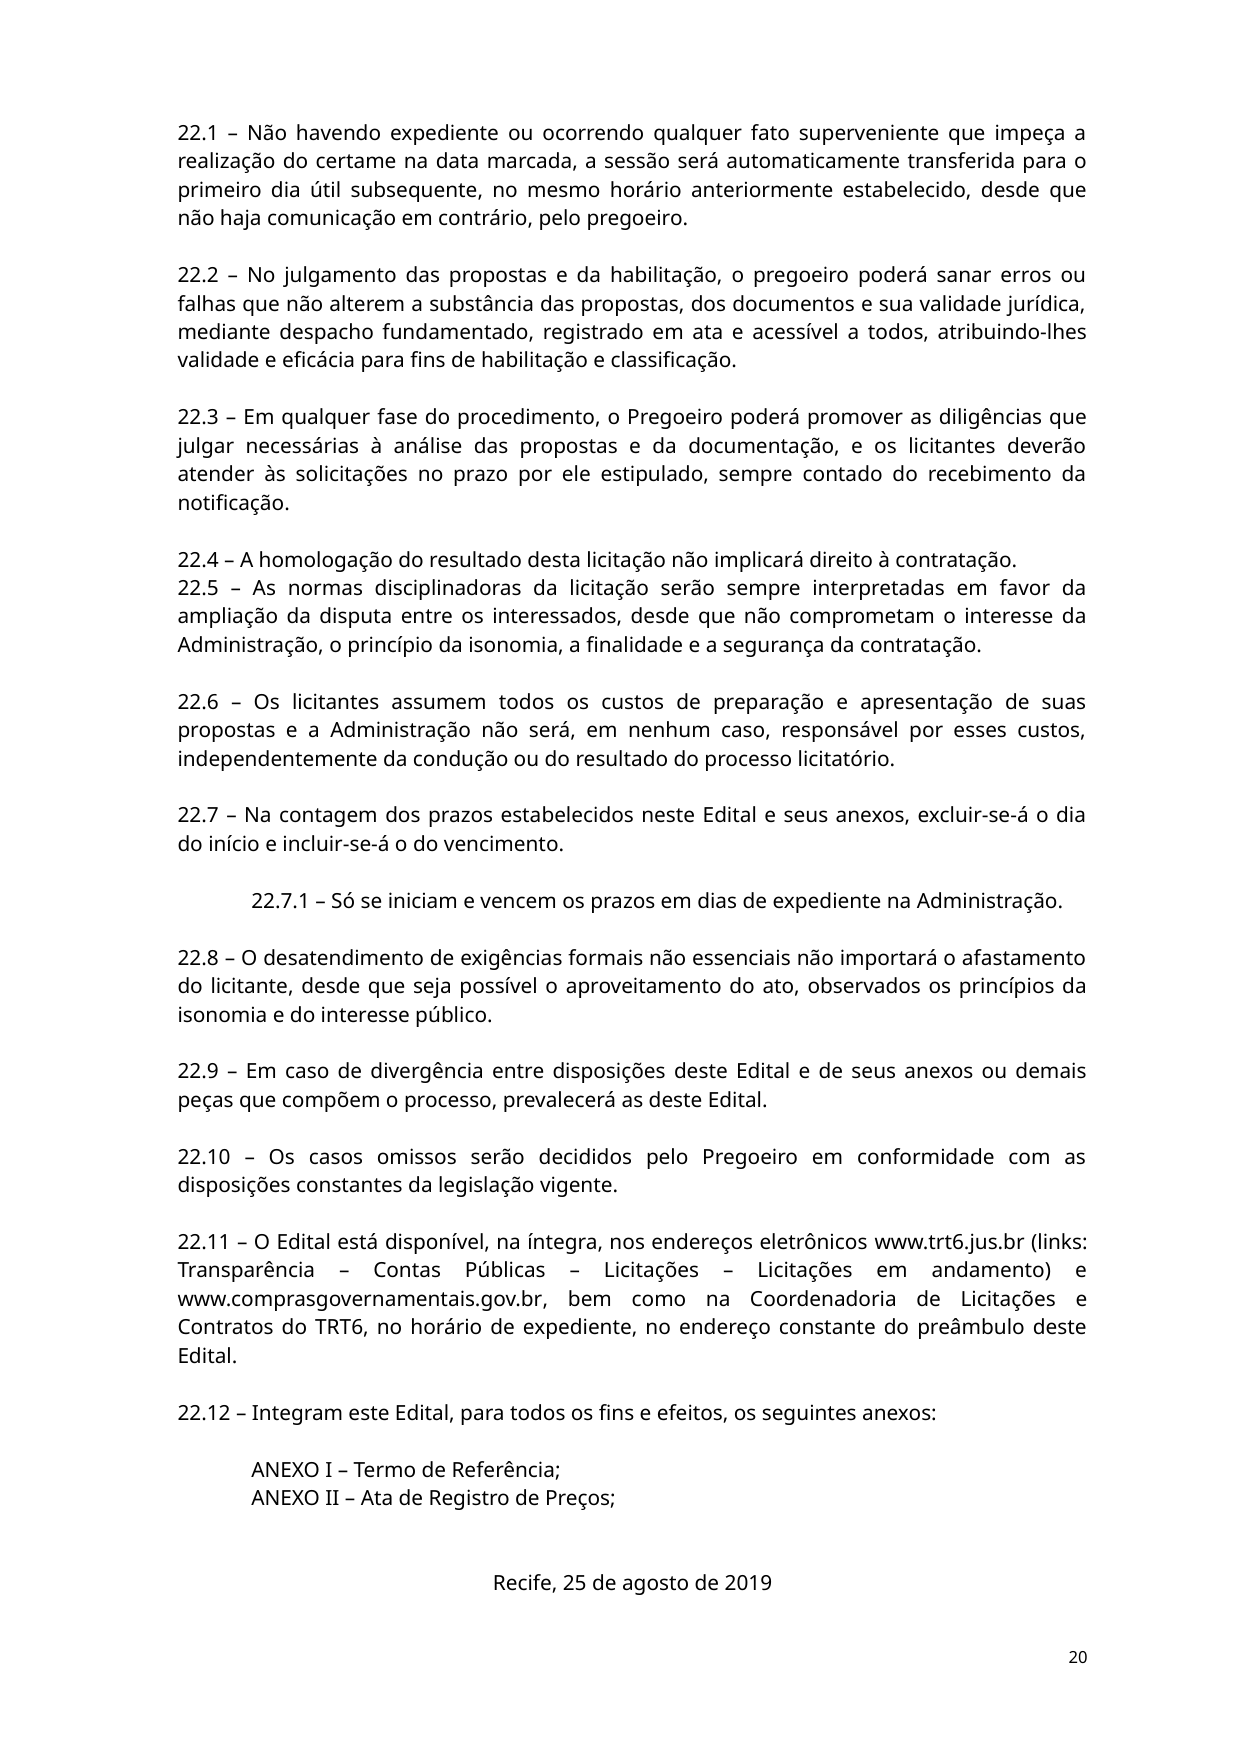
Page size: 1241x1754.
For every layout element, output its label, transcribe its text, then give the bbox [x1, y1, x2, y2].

text 22.2 – No julgamento das propostas e da habilitação, o pregoeiro poderá sanar erros ou falhas que não alterem a substância das propostas, dos documentos e sua validade jurídica, mediante despacho fundamentado, registrado em ata e acessível a todos, atribuindo-lhes validade e eficácia para fins de habilitação e classificação. [177, 260, 1087, 374]
text 22.5 – As normas disciplinadoras da licitação serão sempre interpretadas em favor da ampliação da disputa entre os interessados, desde que não comprometam o interesse da Administração, o princípio da isonomia, a finalidade e a segurança da contratação. [177, 573, 1087, 658]
text Recife, 25 de agosto de 2019 [177, 1568, 1087, 1597]
text 22.4 – A homologação do resultado desta licitação não implicará direito à contratação. [177, 545, 1087, 573]
text ANEXO II – Ata de Registro de Preços; [251, 1483, 1087, 1512]
text 22.1 – Não havendo expediente ou ocorrendo qualquer fato superveniente que impeça a realização do certame na data marcada, a sessão será automaticamente transferida para o primeiro dia útil subsequente, no mesmo horário anteriormente estabelecido, desde que não haja comunicação em contrário, pelo pregoeiro. [177, 118, 1087, 232]
text ANEXO I – Termo de Referência; [251, 1455, 1087, 1483]
text 22.8 – O desatendimento de exigências formais não essenciais não importará o afastamento do licitante, desde que seja possível o aproveitamento do ato, observados os princípios da isonomia e do interesse público. [177, 943, 1087, 1028]
text 22.10 – Os casos omissos serão decididos pelo Pregoeiro em conformidade com as disposições constantes da legislação vigente. [177, 1142, 1087, 1199]
text 22.3 – Em qualquer fase do procedimento, o Pregoeiro poderá promover as diligências que julgar necessárias à análise das propostas e da documentação, e os licitantes deverão atender às solicitações no prazo por ele estipulado, sempre contado do recebimento da notificação. [177, 402, 1087, 516]
text 22.12 – Integram este Edital, para todos os fins e efeitos, os seguintes anexos: [177, 1398, 1087, 1426]
text 22.6 – Os licitantes assumem todos os custos de preparação e apresentação de suas propostas e a Administração não será, em nenhum caso, responsável por esses custos, independentemente da condução ou do resultado do processo licitatório. [177, 687, 1087, 772]
text 22.7.1 – Só se iniciam e vencem os prazos em dias de expediente na Administração. [251, 886, 1087, 914]
text 22.7 – Na contagem dos prazos estabelecidos neste Edital e seus anexos, excluir-se-á o dia do início e incluir-se-á o do vencimento. [177, 801, 1087, 857]
text 22.9 – Em caso de divergência entre disposições deste Edital e de seus anexos ou demais peças que compõem o processo, prevalecerá as deste Edital. [177, 1057, 1087, 1113]
text 22.11 – O Edital está disponível, na íntegra, nos endereços eletrônicos www.trt6.jus.br (links: Transparência – Contas Públicas – Licitações – Licitações em andamento) e www.comprasgovernamentais.gov.br, bem como na Coordenadoria de Licitações e Contratos do TRT6, no horário de expediente, no endereço constante do preâmbulo deste Edital. [177, 1227, 1087, 1369]
